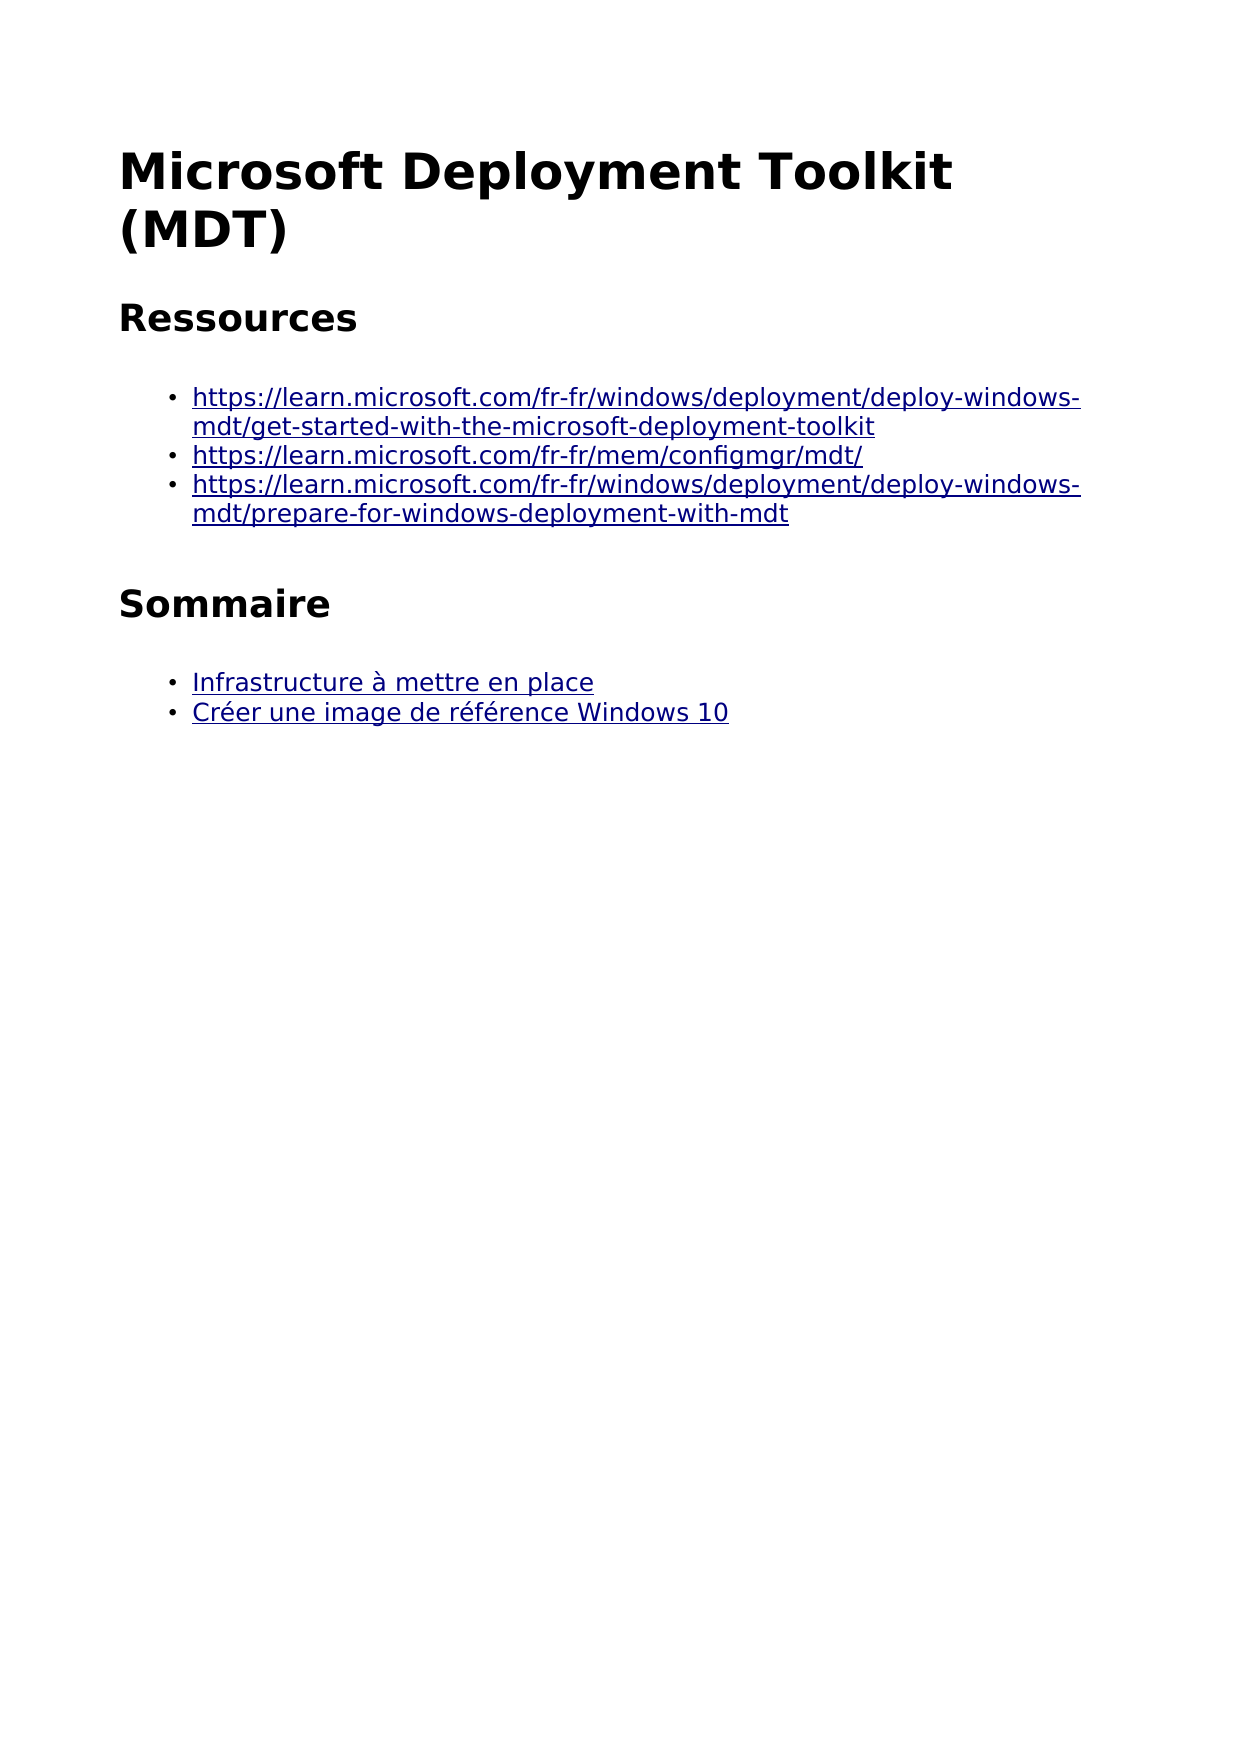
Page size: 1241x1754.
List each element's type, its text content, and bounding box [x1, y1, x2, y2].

subtitle Sommaire [118, 583, 1122, 627]
list https://learn.microsoft.com/fr-fr/windows/deployment/deploy-windows-mdt/get-started-with-the-microsoft-deployment-toolkit [177, 383, 1122, 441]
list https://learn.microsoft.com/fr-fr/windows/deployment/deploy-windows-mdt/prepare-for-windows-deployment-with-mdt [177, 470, 1122, 528]
subtitle Ressources [118, 297, 1122, 341]
list Infrastructure à mettre en place [177, 669, 1122, 698]
list Créer une image de référence Windows 10 [177, 698, 1122, 727]
subtitle Microsoft Deployment Toolkit (MDT) [118, 143, 1122, 259]
list https://learn.microsoft.com/fr-fr/mem/configmgr/mdt/ [177, 441, 1122, 470]
